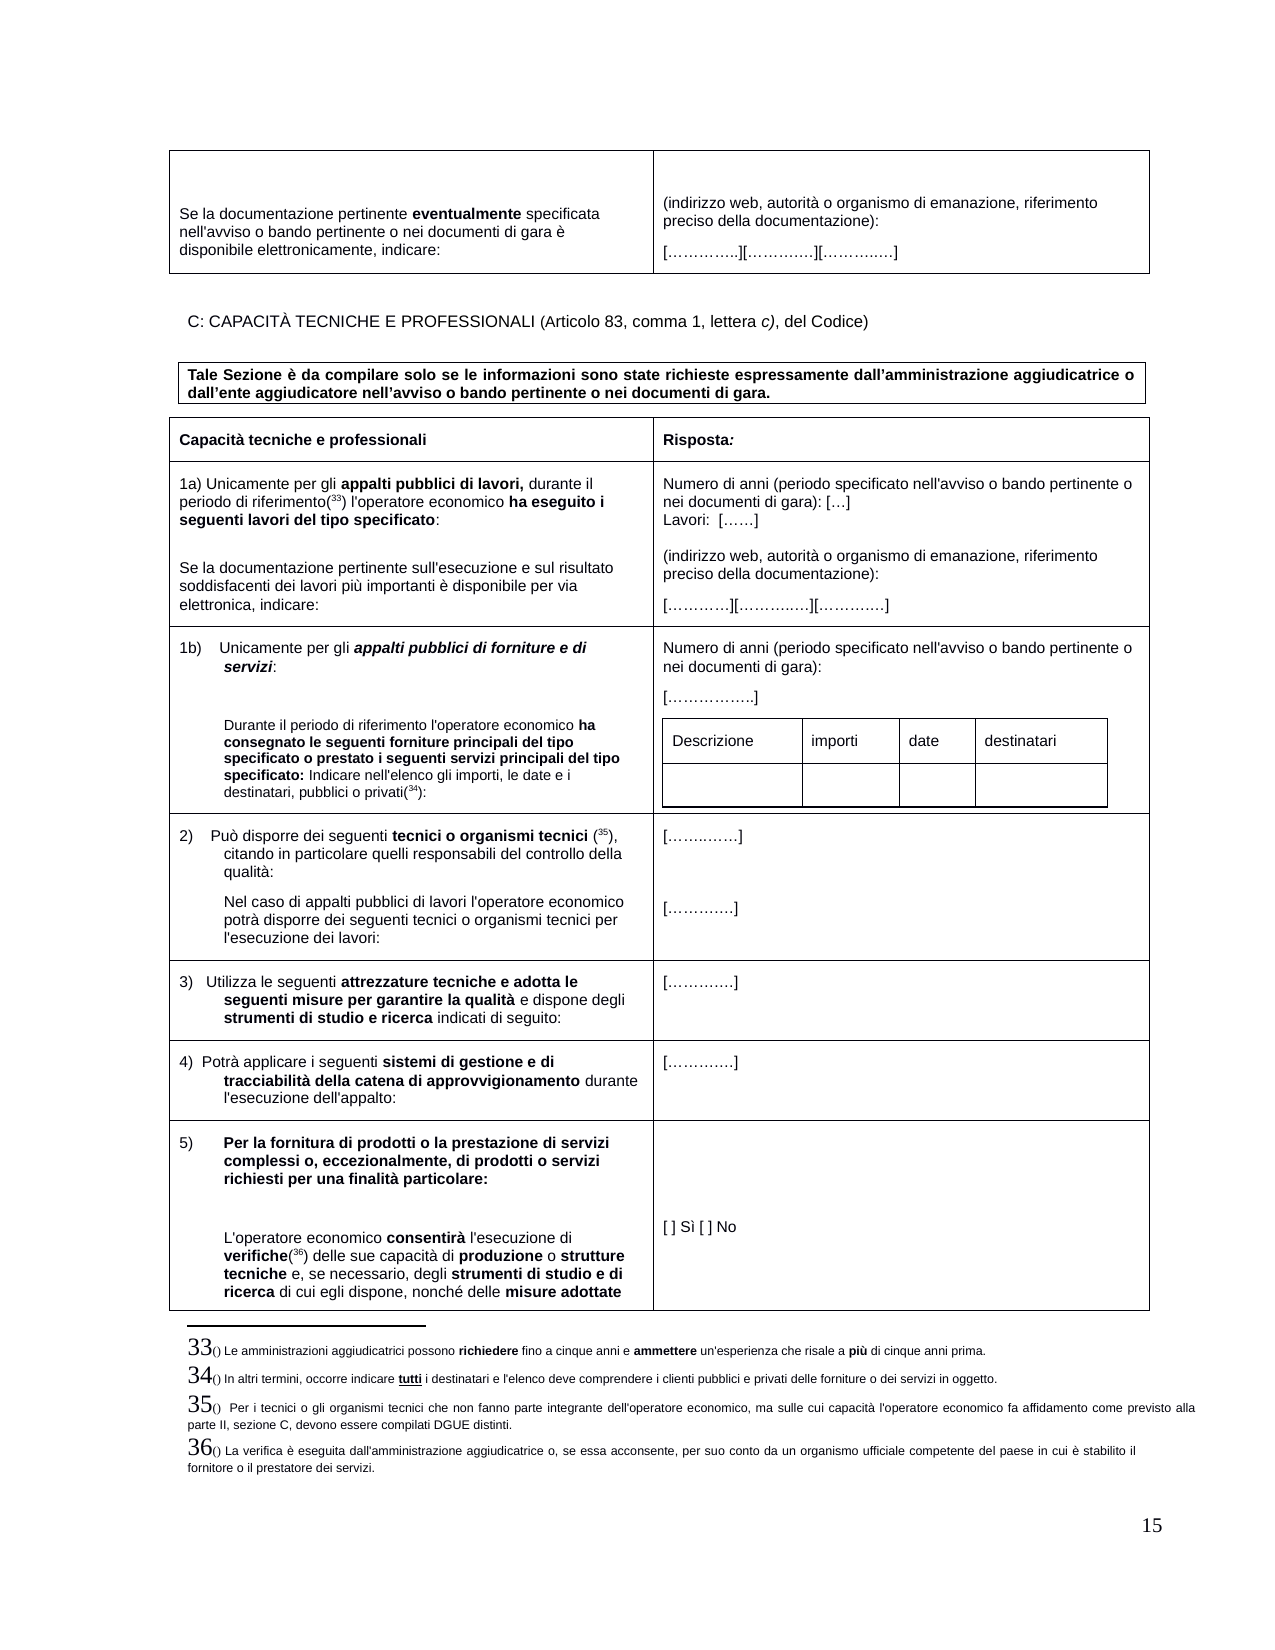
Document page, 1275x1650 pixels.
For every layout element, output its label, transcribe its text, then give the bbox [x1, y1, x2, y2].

table_cell 1a) Unicamente per gli appalti pubblici di lavori, durante il periodo di riferimento() l'operatore economico ha eseguito i seguenti lavori del tipo specificato: Se la documentazione pertinente sull'esecuzione e sul risultato soddisfacenti dei lavori più importanti è disponibile per via elettronica, indicare: [170, 462, 653, 626]
table_header Descrizione [663, 719, 802, 762]
table_cell [……….…] [654, 1041, 1149, 1120]
table_cell Se la documentazione pertinente eventualmente specificata nell'avviso o bando pertinente o nei documenti di gara è disponibile elettronicamente, indicare: [170, 151, 653, 273]
table_cell 4) Potrà applicare i seguenti sistemi di gestione e di tracciabilità della catena di approvvigionamento durante l'esecuzione dell'appalto: [170, 1041, 653, 1120]
table_cell 2) Può disporre dei seguenti tecnici o organismi tecnici (), citando in particolare quelli responsabili del controllo della qualità: Nel caso di appalti pubblici di lavori l'operatore economico potrà disporre dei seguenti tecnici o organismi tecnici per l'esecuzione dei lavori: [170, 814, 653, 959]
table_cell Numero di anni (periodo specificato nell'avviso o bando pertinente o nei documenti di gara): […] Lavori: [……] (indirizzo web, autorità o organismo di emanazione, riferimento preciso della documentazione): […………][………..…][……….…] [654, 462, 1149, 626]
table_cell 5) Per la fornitura di prodotti o la prestazione di servizi complessi o, eccezionalmente, di prodotti o servizi richiesti per una finalità particolare: L'operatore economico consentirà l'esecuzione di verifiche() delle sue capacità di produzione o strutture tecniche e, se necessario, degli strumenti di studio e di ricerca di cui egli dispone, nonché delle misure adottate [170, 1121, 653, 1309]
table_header importi [803, 719, 899, 762]
table_cell Numero di anni (periodo specificato nell'avviso o bando pertinente o nei documenti di gara): [……………..] [654, 627, 1149, 813]
table_cell [976, 764, 1107, 806]
table_header destinatari [976, 719, 1107, 762]
table_header Capacità tecniche e professionali [170, 418, 653, 461]
table_header date [900, 719, 975, 762]
table_cell [……….…] [654, 961, 1149, 1040]
table_cell [ ] Sì [ ] No [654, 1121, 1149, 1309]
title C: Capacità tecniche e professionali (Articolo 83, comma 1, lettera c), del Codice) [187, 311, 1137, 331]
table_cell 3) Utilizza le seguenti attrezzature tecniche e adotta le seguenti misure per garantire la qualità e dispone degli strumenti di studio e ricerca indicati di seguito: [170, 961, 653, 1040]
table_cell (indirizzo web, autorità o organismo di emanazione, riferimento preciso della documentazione): […………..][……….…][………..…] [654, 151, 1149, 273]
table_cell [900, 764, 975, 806]
table_cell [663, 764, 802, 806]
table_cell 1b) Unicamente per gli appalti pubblici di forniture e di servizi: Durante il periodo di riferimento l'operatore economico ha consegnato le seguenti forniture principali del tipo specificato o prestato i seguenti servizi principali del tipo specificato: Indicare nell'elenco gli importi, le date e i destinatari, pubblici o privati(): [170, 627, 653, 813]
table_header Risposta: [654, 418, 1149, 461]
table_cell [803, 764, 899, 806]
table_cell [……..……] [……….…] [654, 814, 1149, 959]
text Tale Sezione è da compilare solo se le informazioni sono state richieste espressamente dall’amministrazione aggiudicatrice o dall’ente aggiudicatore nell’avviso o bando pertinente o nei documenti di gara. [179, 363, 1145, 403]
